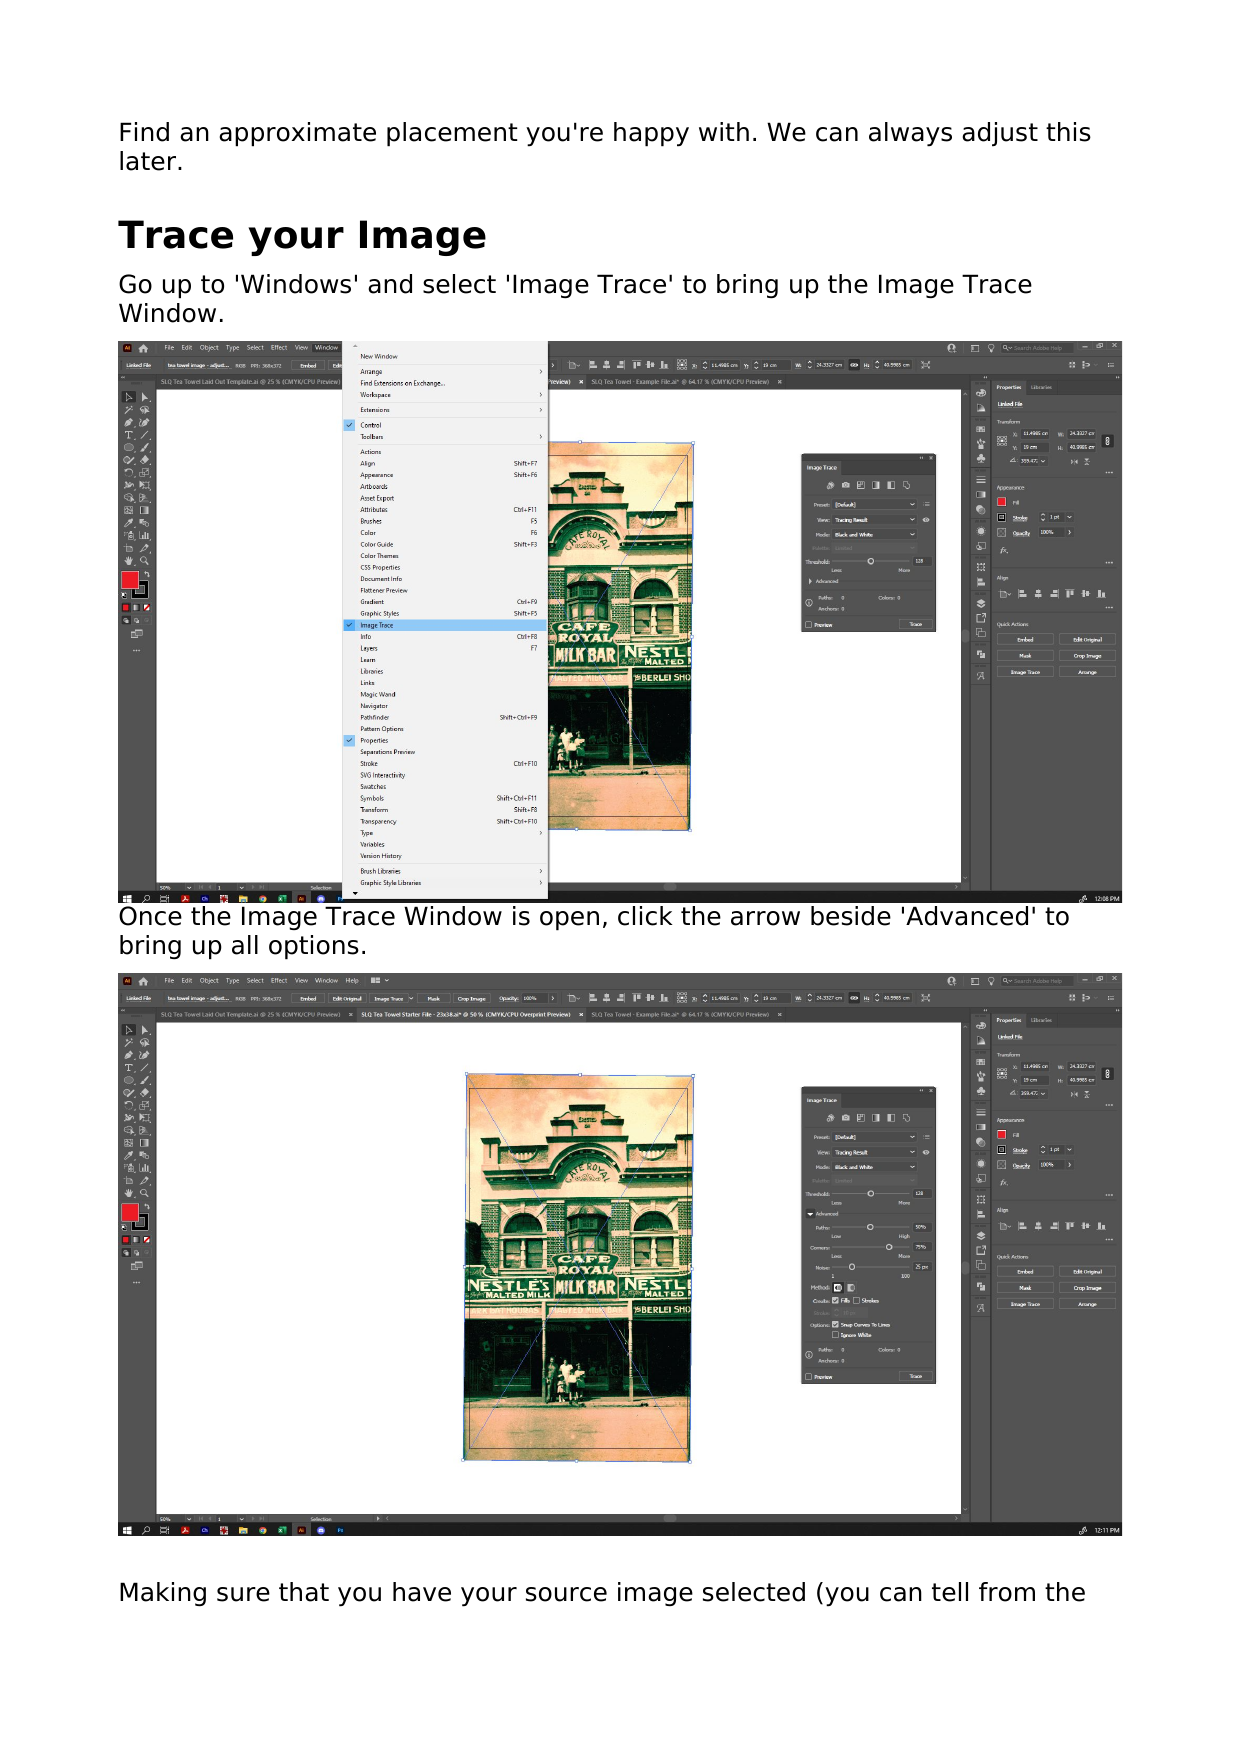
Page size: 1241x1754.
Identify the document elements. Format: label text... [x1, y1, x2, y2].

text Once the Image Trace Window is open, click the arrow beside 'Advanced' to bring up all options. [118, 903, 1122, 961]
text Find an approximate placement you're happy with. We can always adjust this later. [118, 118, 1122, 176]
picture [118, 341, 1123, 903]
subtitle Trace your Image [118, 214, 1122, 258]
text Making sure that you have your source image selected (you can tell from the [118, 1578, 1122, 1607]
text Go up to 'Windows' and select 'Image Trace' to bring up the Image Trace Window. [118, 270, 1122, 328]
picture [118, 973, 1123, 1536]
